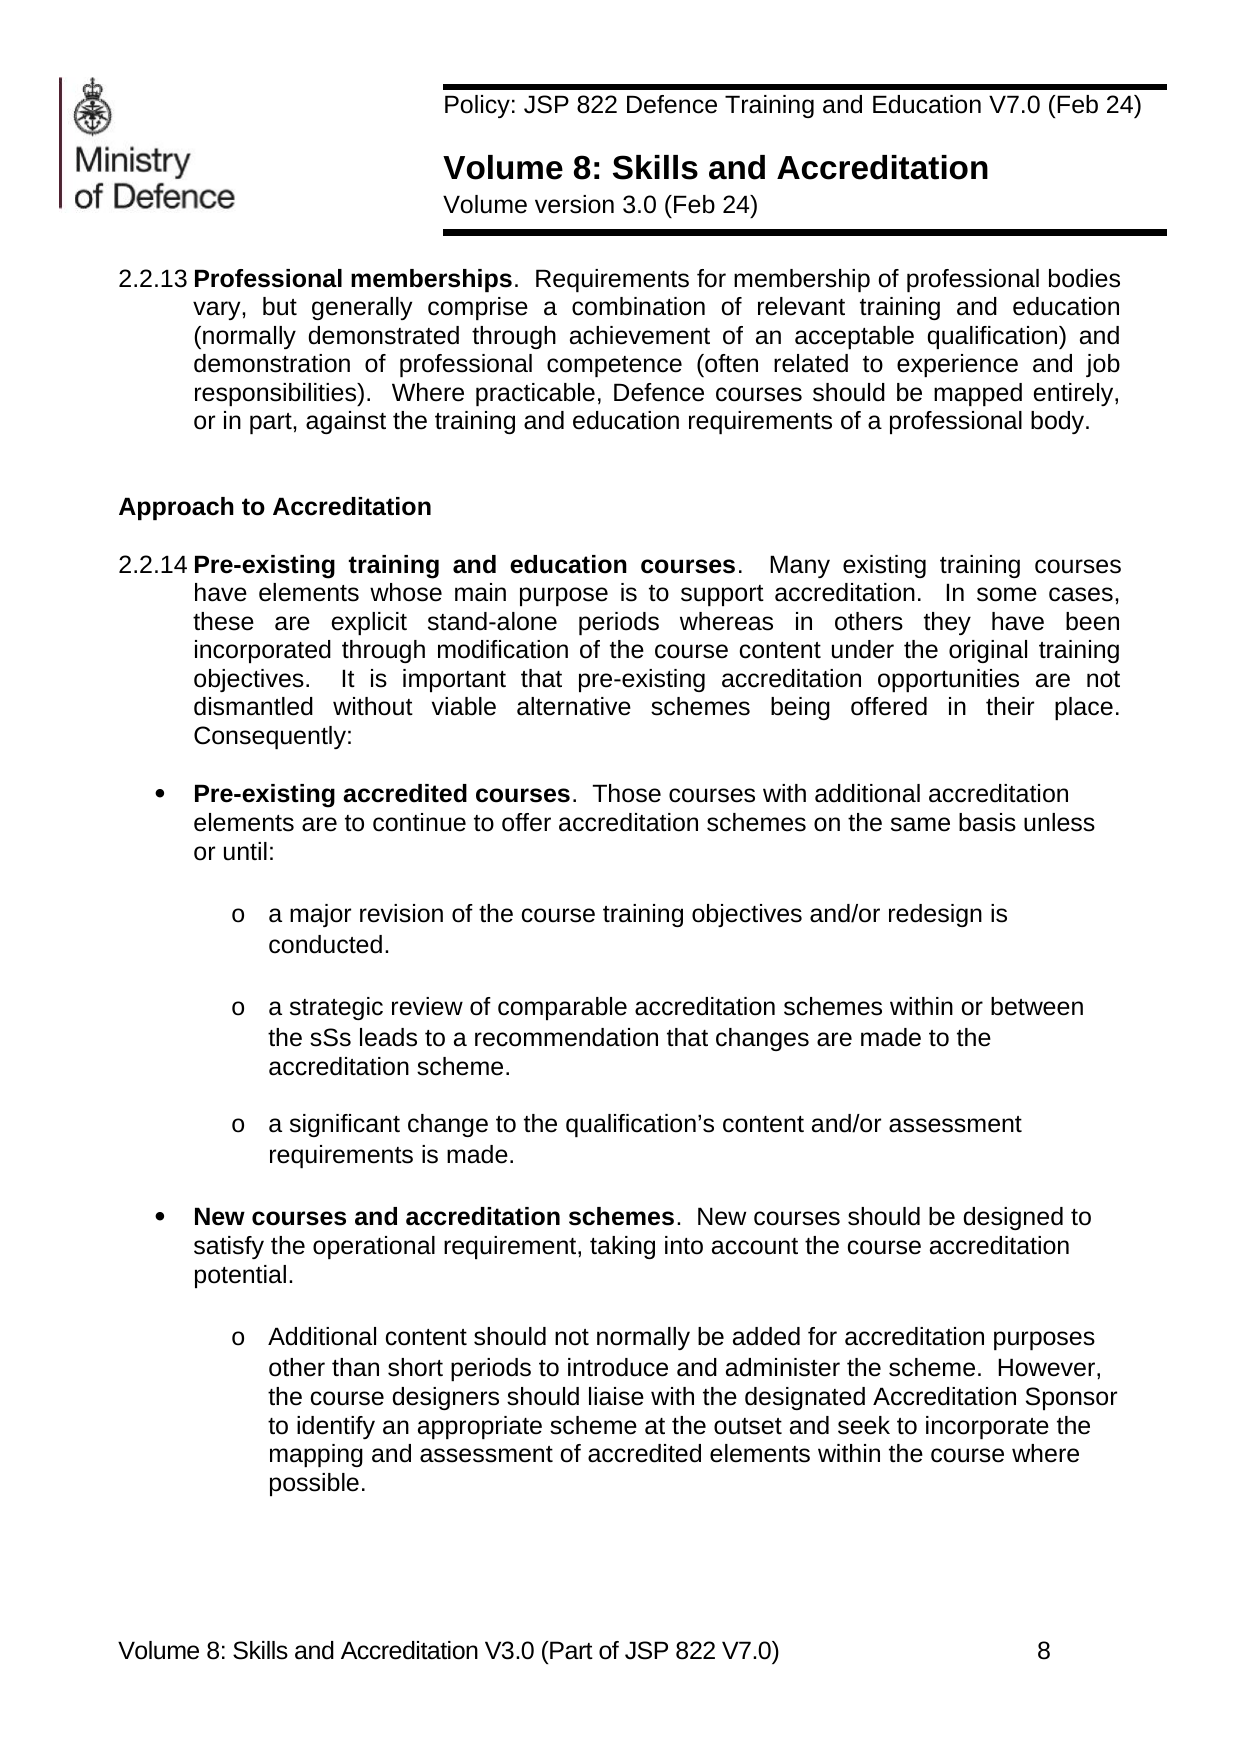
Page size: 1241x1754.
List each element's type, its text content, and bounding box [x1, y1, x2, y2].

list Pre-existing accredited courses. Those courses with additional accreditation elements are to continue to offer accreditation schemes on the same basis unless or until: [156, 779, 1122, 865]
subtitle Pre-existing training and education courses. Many existing training courses have elements whose main purpose is to support accreditation. In some cases, these are explicit stand-alone periods whereas in others they have been incorporated through modification of the course content under the original training objectives. It is important that pre-existing accreditation opportunities are not dismantled without viable alternative schemes being offered in their place. Consequently: [118, 550, 1122, 750]
list a major revision of the course training objectives and/or redesign is conducted. [231, 899, 1122, 958]
subtitle Professional memberships. Requirements for membership of professional bodies vary, but generally comprise a combination of relevant training and education (normally demonstrated through achievement of an acceptable qualification) and demonstration of professional competence (often related to experience and job responsibilities). Where practicable, Defence courses should be mapped entirely, or in part, against the training and education requirements of a professional body. [118, 264, 1122, 436]
subtitle Approach to Accreditation [118, 493, 1122, 522]
list a strategic review of comparable accreditation schemes within or between the sSs leads to a recommendation that changes are made to the accreditation scheme. [231, 992, 1122, 1080]
list New courses and accreditation schemes. New courses should be designed to satisfy the operational requirement, taking into account the course accreditation potential. [156, 1202, 1122, 1289]
list a significant change to the qualification’s content and/or assessment requirements is made. [231, 1109, 1122, 1169]
list Additional content should not normally be added for accreditation purposes other than short periods to introduce and administer the scheme. However, the course designers should liaise with the designated Accreditation Sponsor to identify an appropriate scheme at the outset and seek to incorporate the mapping and assessment of accredited elements within the course where possible. [231, 1322, 1122, 1497]
